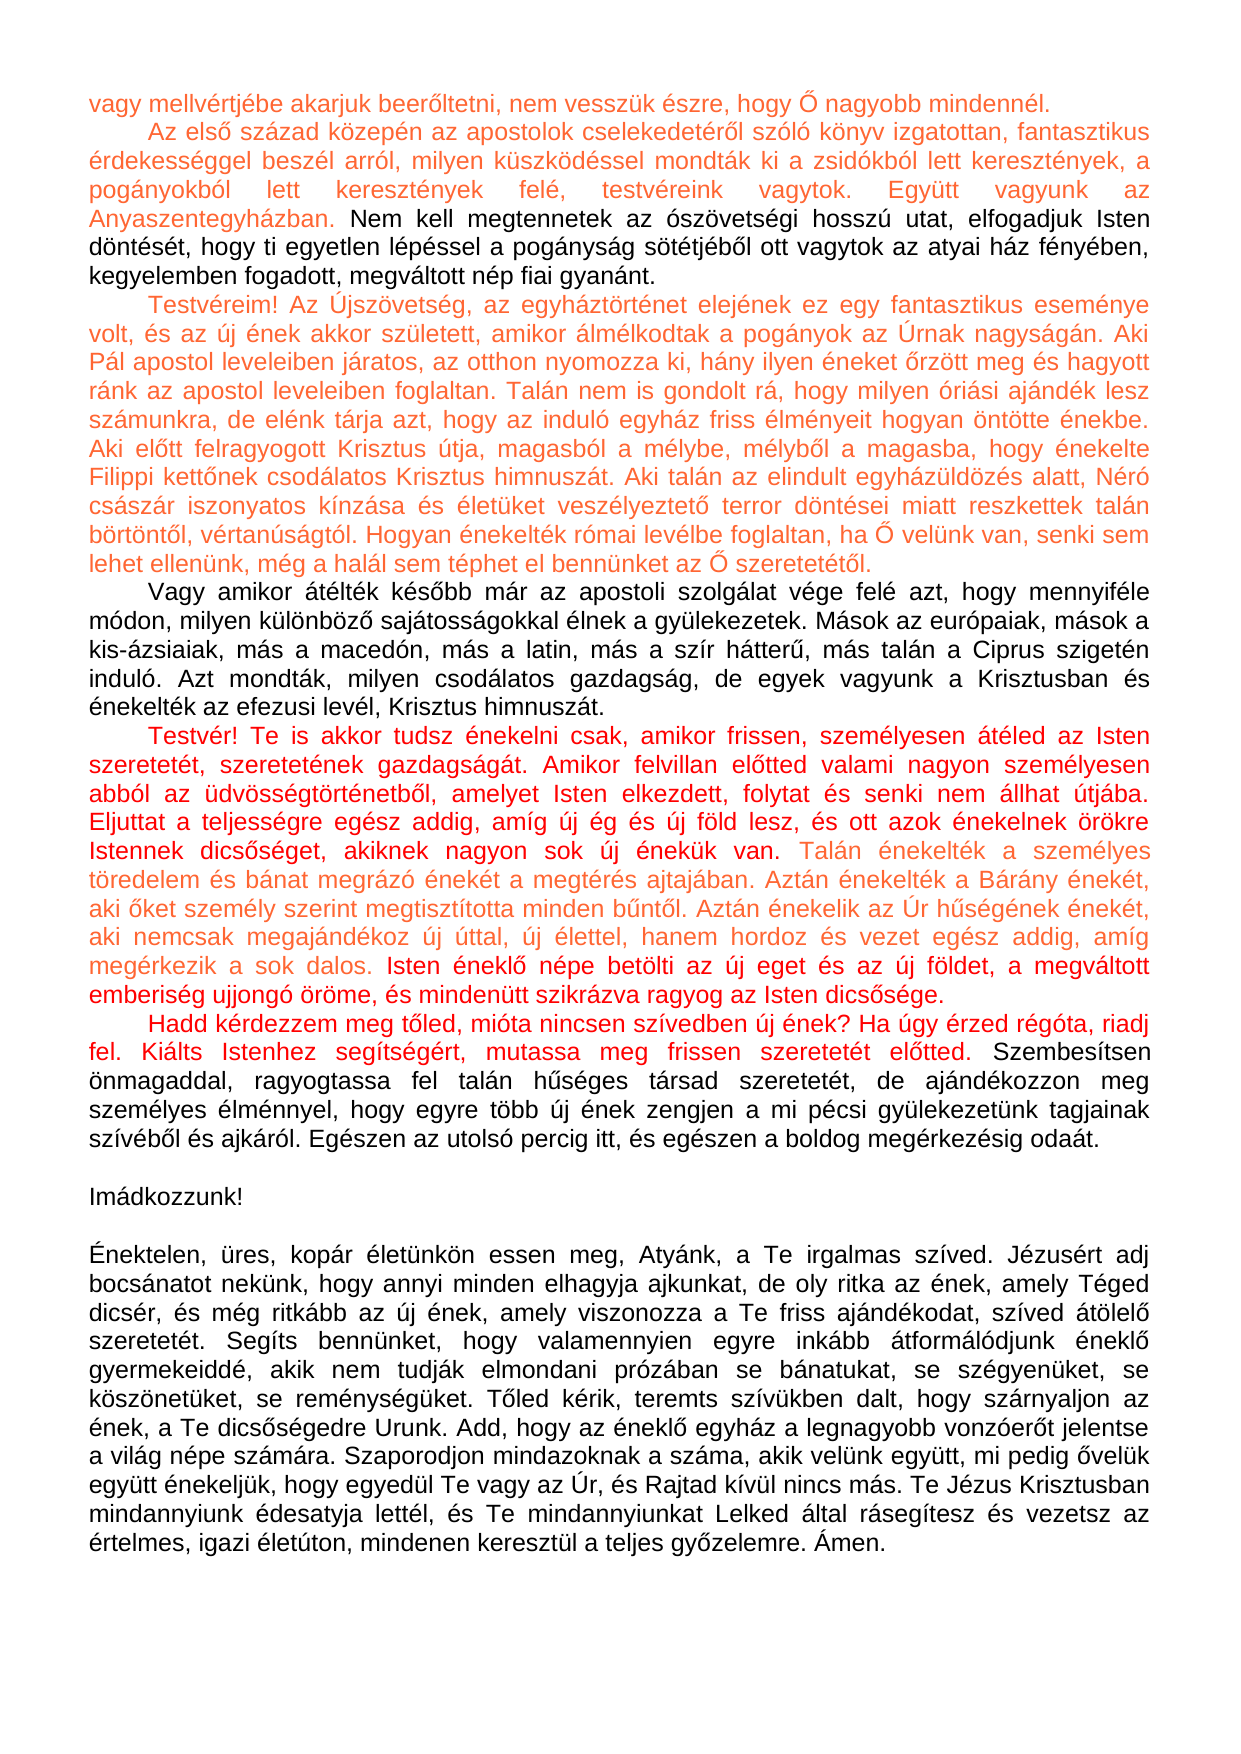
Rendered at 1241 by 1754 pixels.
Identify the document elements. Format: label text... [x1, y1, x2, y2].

text Imádkozzunk! [88, 1182, 1152, 1211]
text Az első század közepén az apostolok cselekedetéről szóló könyv izgatottan, fantasztikus érdekességgel beszél arról, milyen küszködéssel mondták ki a zsidókból lett keresztények, a pogányokból lett keresztények felé, testvéreink vagytok. Együtt vagyunk az Anyaszentegyházban. Nem kell megtennetek az ószövetségi hosszú utat, elfogadjuk Isten döntését, hogy ti egyetlen lépéssel a pogányság sötétjéből ott vagytok az atyai ház fényében, kegyelemben fogadott, megváltott nép fiai gyanánt. [88, 117, 1152, 290]
text vagy mellvértjébe akarjuk beerőltetni, nem vesszük észre, hogy Ő nagyobb mindennél. [88, 88, 1152, 117]
text Testvér! Te is akkor tudsz énekelni csak, amikor frissen, személyesen átéled az Isten szeretetét, szeretetének gazdagságát. Amikor felvillan előtted valami nagyon személyesen abból az üdvösségtörténetből, amelyet Isten elkezdett, folytat és senki nem állhat útjába. Eljuttat a teljességre egész addig, amíg új ég és új föld lesz, és ott azok énekelnek örökre Istennek dicsőséget, akiknek nagyon sok új énekük van. Talán énekelték a személyes töredelem és bánat megrázó énekét a megtérés ajtajában. Aztán énekelték a Bárány énekét, aki őket személy szerint megtisztította minden bűntől. Aztán énekelik az Úr hűségének énekét, aki nemcsak megajándékoz új úttal, új élettel, hanem hordoz és vezet egész addig, amíg megérkezik a sok dalos. Isten éneklő népe betölti az új eget és az új földet, a megváltott emberiség ujjongó öröme, és mindenütt szikrázva ragyog az Isten dicsősége. [88, 721, 1152, 1008]
text Énektelen, üres, kopár életünkön essen meg, Atyánk, a Te irgalmas szíved. Jézusért adj bocsánatot nekünk, hogy annyi minden elhagyja ajkunkat, de oly ritka az ének, amely Téged dicsér, és még ritkább az új ének, amely viszonozza a Te friss ajándékodat, szíved átölelő szeretetét. Segíts bennünket, hogy valamennyien egyre inkább átformálódjunk éneklő gyermekeiddé, akik nem tudják elmondani prózában se bánatukat, se szégyenüket, se köszönetüket, se reménységüket. Tőled kérik, teremts szívükben dalt, hogy szárnyaljon az ének, a Te dicsőségedre Urunk. Add, hogy az éneklő egyház a legnagyobb vonzóerőt jelentse a világ népe számára. Szaporodjon mindazoknak a száma, akik velünk együtt, mi pedig ővelük együtt énekeljük, hogy egyedül Te vagy az Úr, és Rajtad kívül nincs más. Te Jézus Krisztusban mindannyiunk édesatyja lettél, és Te mindannyiunkat Lelked által rásegítesz és vezetsz az értelmes, igazi életúton, mindenen keresztül a teljes győzelemre. Ámen. [88, 1240, 1152, 1556]
text Vagy amikor átélték később már az apostoli szolgálat vége felé azt, hogy mennyiféle módon, milyen különböző sajátosságokkal élnek a gyülekezetek. Mások az európaiak, mások a kis-ázsiaiak, más a macedón, más a latin, más a szír hátterű, más talán a Ciprus szigetén induló. Azt mondták, milyen csodálatos gazdagság, de egyek vagyunk a Krisztusban és énekelték az efezusi levél, Krisztus himnuszát. [88, 577, 1152, 721]
text Hadd kérdezzem meg tőled, mióta nincsen szívedben új ének? Ha úgy érzed régóta, riadj fel. Kiálts Istenhez segítségért, mutassa meg frissen szeretetét előtted. Szembesítsen önmagaddal, ragyogtassa fel talán hűséges társad szeretetét, de ajándékozzon meg személyes élménnyel, hogy egyre több új ének zengjen a mi pécsi gyülekezetünk tagjainak szívéből és ajkáról. Egészen az utolsó percig itt, és egészen a boldog megérkezésig odaát. [88, 1008, 1152, 1152]
text Testvéreim! Az Újszövetség, az egyháztörténet elejének ez egy fantasztikus eseménye volt, és az új ének akkor született, amikor álmélkodtak a pogányok az Úrnak nagyságán. Aki Pál apostol leveleiben járatos, az otthon nyomozza ki, hány ilyen éneket őrzött meg és hagyott ránk az apostol leveleiben foglaltan. Talán nem is gondolt rá, hogy milyen óriási ajándék lesz számunkra, de elénk tárja azt, hogy az induló egyház friss élményeit hogyan öntötte énekbe. Aki előtt felragyogott Krisztus útja, magasból a mélybe, mélyből a magasba, hogy énekelte Filippi kettőnek csodálatos Krisztus himnuszát. Aki talán az elindult egyházüldözés alatt, Néró császár iszonyatos kínzása és életüket veszélyeztető terror döntései miatt reszkettek talán börtöntől, vértanúságtól. Hogyan énekelték római levélbe foglaltan, ha Ő velünk van, senki sem lehet ellenünk, még a halál sem téphet el bennünket az Ő szeretetétől. [88, 290, 1152, 577]
